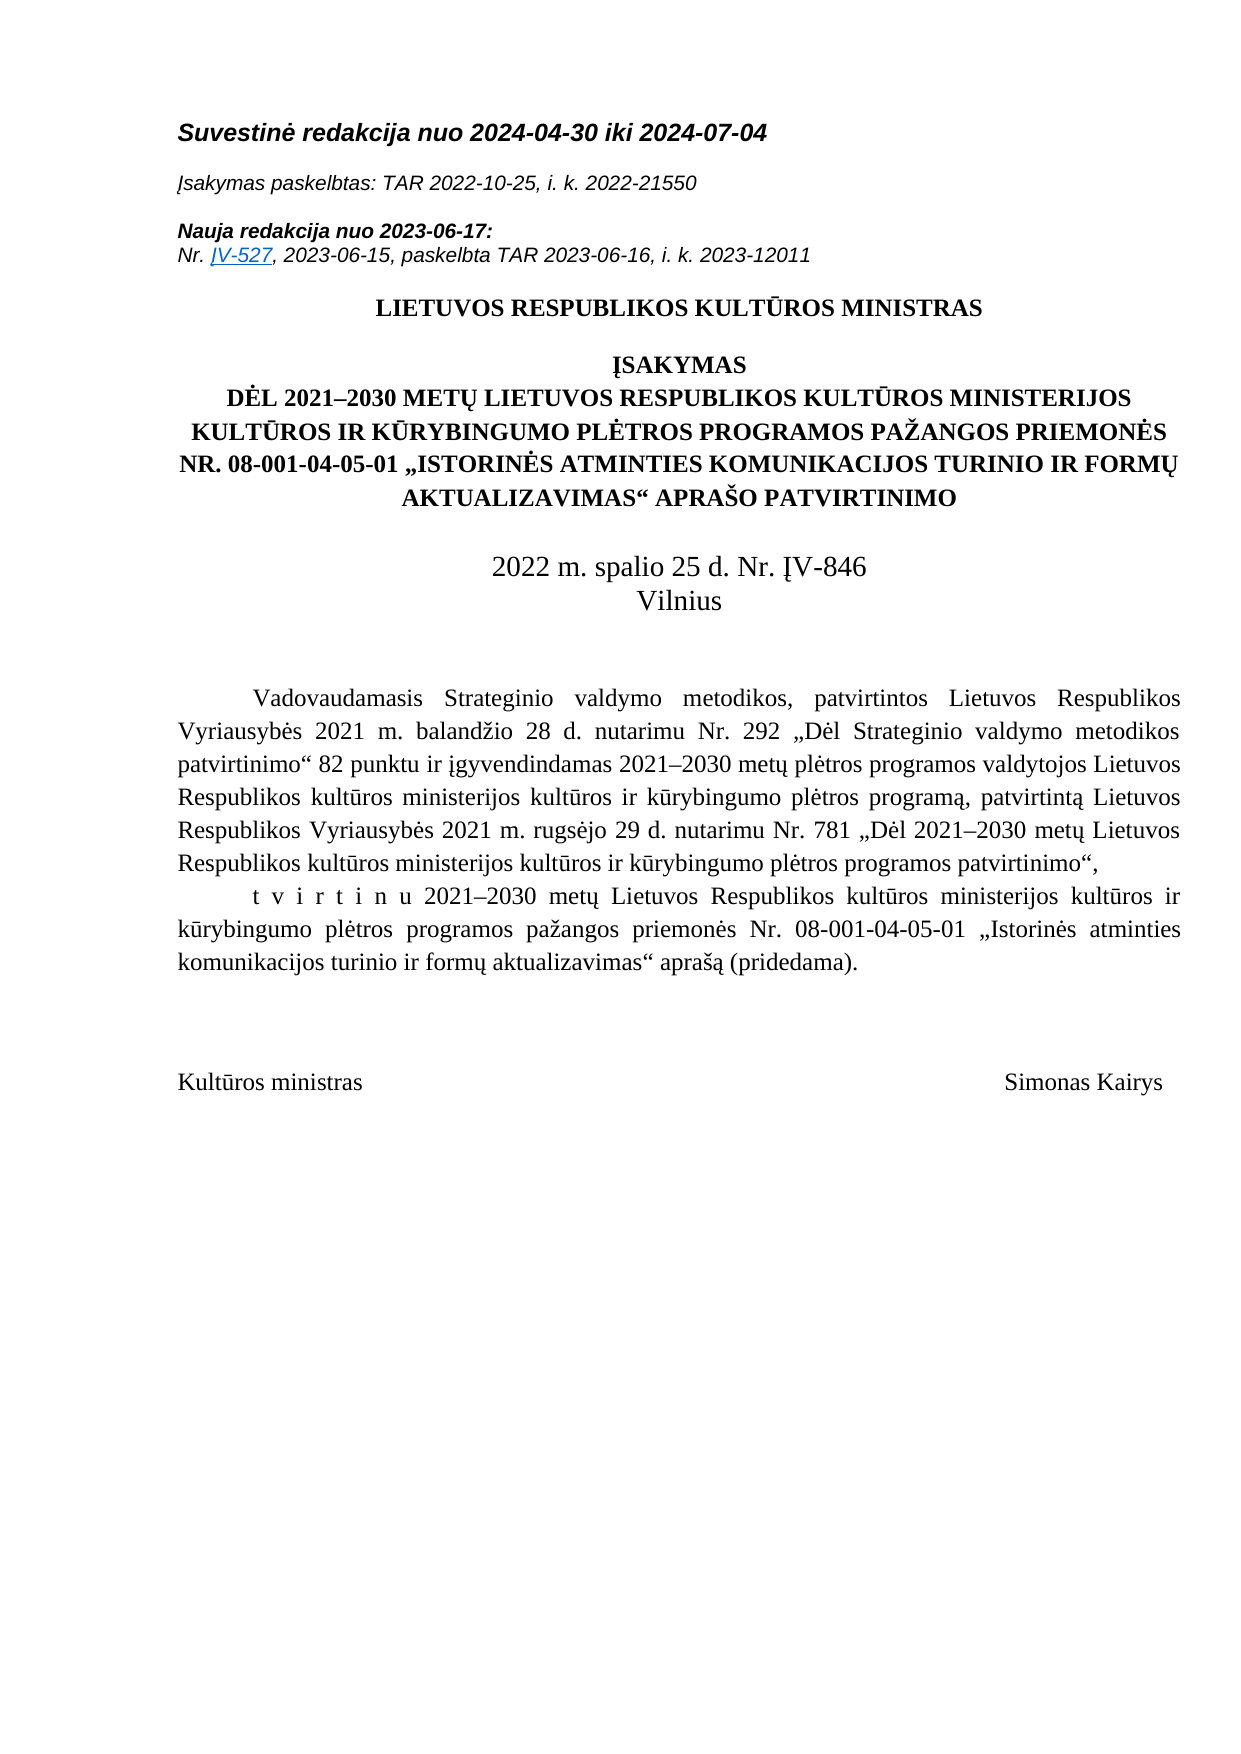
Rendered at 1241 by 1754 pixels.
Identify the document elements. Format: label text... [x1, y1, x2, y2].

text Nauja redakcija nuo 2023-06-17: [177, 219, 1181, 243]
text ĮSAKYMAS [177, 351, 1181, 379]
text 2022 m. spalio 25 d. Nr. ĮV-846 [177, 549, 1181, 583]
text DĖL 2021–2030 METŲ LIETUVOS RESPUBLIKOS KULTŪROS MINISTERIJOS KULTŪROS IR KŪRYBINGUMO PLĖTROS PROGRAMOS PAŽANGOS PRIEMONĖS NR. 08-001-04-05-01 „ISTORINĖS ATMINTIES KOMUNIKACIJOS TURINIO IR FORMŲ AKTUALIZAVIMAS“ APRAŠO PATVIRTINIMO [177, 383, 1181, 511]
text Įsakymas paskelbtas: TAR 2022-10-25, i. k. 2022-21550 [177, 171, 1181, 195]
text LIETUVOS RESPUBLIKOS KULTŪROS MINISTRAS [177, 293, 1181, 322]
text t v i r t i n u 2021–2030 metų Lietuvos Respublikos kultūros ministerijos kultūros ir kūrybingumo plėtros programos pažangos priemonės Nr. 08-001-04-05-01 „Istorinės atminties komunikacijos turinio ir formų aktualizavimas“ aprašą (pridedama). [177, 881, 1181, 976]
text Suvestinė redakcija nuo 2024-04-30 iki 2024-07-04 [177, 118, 1181, 147]
text Vilnius [177, 583, 1181, 616]
text Nr. ĮV-527, 2023-06-15, paskelbta TAR 2023-06-16, i. k. 2023-12011 [177, 243, 1181, 267]
text Vadovaudamasis Strateginio valdymo metodikos, patvirtintos Lietuvos Respublikos Vyriausybės 2021 m. balandžio 28 d. nutarimu Nr. 292 „Dėl Strateginio valdymo metodikos patvirtinimo“ 82 punktu ir įgyvendindamas 2021–2030 metų plėtros programos valdytojos Lietuvos Respublikos kultūros ministerijos kultūros ir kūrybingumo plėtros programą, patvirtintą Lietuvos Respublikos Vyriausybės 2021 m. rugsėjo 29 d. nutarimu Nr. 781 „Dėl 2021–2030 metų Lietuvos Respublikos kultūros ministerijos kultūros ir kūrybingumo plėtros programos patvirtinimo“, [177, 683, 1181, 877]
text Kultūros ministras Simonas Kairys [177, 1067, 1181, 1096]
